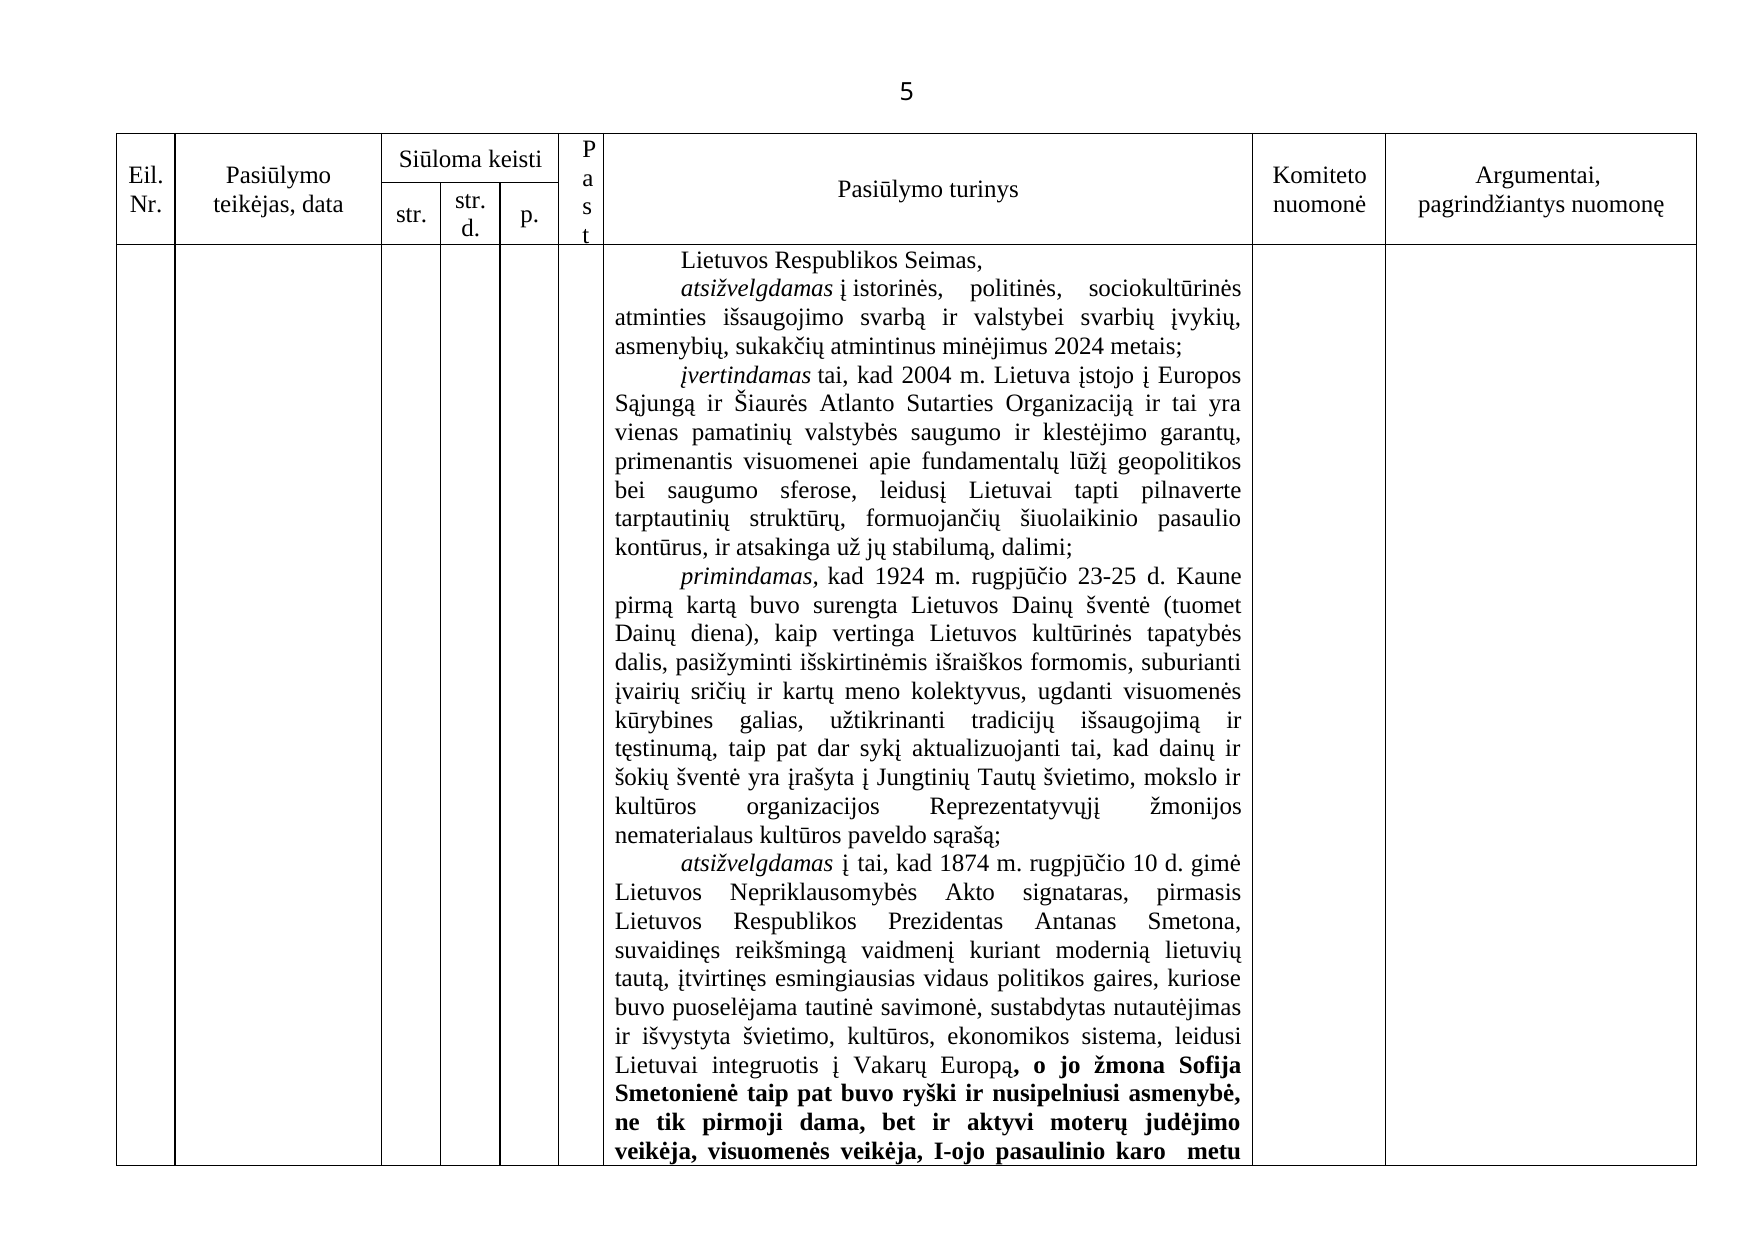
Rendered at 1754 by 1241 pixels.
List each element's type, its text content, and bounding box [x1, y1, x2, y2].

table_cell [1386, 245, 1696, 1165]
table_cell [501, 245, 558, 1165]
table_header Pasiūlymo turinys [604, 134, 1252, 244]
table_cell [1253, 245, 1385, 1165]
table_cell [559, 245, 603, 1165]
table_cell [441, 245, 499, 1165]
table_cell str. d. [441, 183, 499, 244]
table_header Pastabos [559, 134, 603, 244]
table_cell str. [382, 183, 440, 244]
table_cell p. [501, 183, 558, 244]
table_cell [176, 245, 381, 1165]
table_header Pasiūlymo teikėjas, data [176, 134, 381, 244]
table_header Argumentai, pagrindžiantys nuomonę [1386, 134, 1696, 244]
table_cell Lietuvos Respublikos Seimas, atsižvelgdamas į istorinės, politinės, sociokultūrinės atminties išsaugojimo svarbą ir valstybei svarbių įvykių, asmenybių, sukakčių atmintinus minėjimus 2024 metais; įvertindamas tai, kad 2004 m. Lietuva įstojo į Europos Sąjungą ir Šiaurės Atlanto Sutarties Organizaciją ir tai yra vienas pamatinių valstybės saugumo ir klestėjimo garantų, primenantis visuomenei apie fundamentalų lūžį geopolitikos bei saugumo sferose, leidusį Lietuvai tapti pilnaverte tarptautinių struktūrų, formuojančių šiuolaikinio pasaulio kontūrus, ir atsakinga už jų stabilumą, dalimi; primindamas, kad 1924 m. rugpjūčio 23-25 d. Kaune pirmą kartą buvo surengta Lietuvos Dainų šventė (tuomet Dainų diena), kaip vertinga Lietuvos kultūrinės tapatybės dalis, pasižyminti išskirtinėmis išraiškos formomis, suburianti įvairių sričių ir kartų meno kolektyvus, ugdanti visuomenės kūrybines galias, užtikrinanti tradicijų išsaugojimą ir tęstinumą, taip pat dar sykį aktualizuojanti tai, kad dainų ir šokių šventė yra įrašyta į Jungtinių Tautų švietimo, mokslo ir kultūros organizacijos Reprezentatyvųjį žmonijos nematerialaus kultūros paveldo sąrašą; atsižvelgdamas į tai, kad 1874 m. rugpjūčio 10 d. gimė Lietuvos Nepriklausomybės Akto signataras, pirmasis Lietuvos Respublikos Prezidentas Antanas Smetona, suvaidinęs reikšmingą vaidmenį kuriant modernią lietuvių tautą, įtvirtinęs esmingiausias vidaus politikos gaires, kuriose buvo puoselėjama tautinė savimonė, sustabdytas nutautėjimas ir išvystyta švietimo, kultūros, ekonomikos sistema, leidusi Lietuvai integruotis į Vakarų Europą, o jo žmona Sofija Smetonienė taip pat buvo ryški ir nusipelniusi asmenybė, ne tik pirmoji dama, bet ir aktyvi moterų judėjimo veikėja, visuomenės veikėja, I-ojo pasaulinio karo metu [604, 245, 1252, 1165]
table_cell [382, 245, 440, 1165]
table_cell [117, 245, 174, 1165]
table_header Siūloma keisti [382, 134, 558, 182]
table_header Komiteto nuomonė [1253, 134, 1385, 244]
table_header Eil. Nr. [117, 134, 174, 244]
